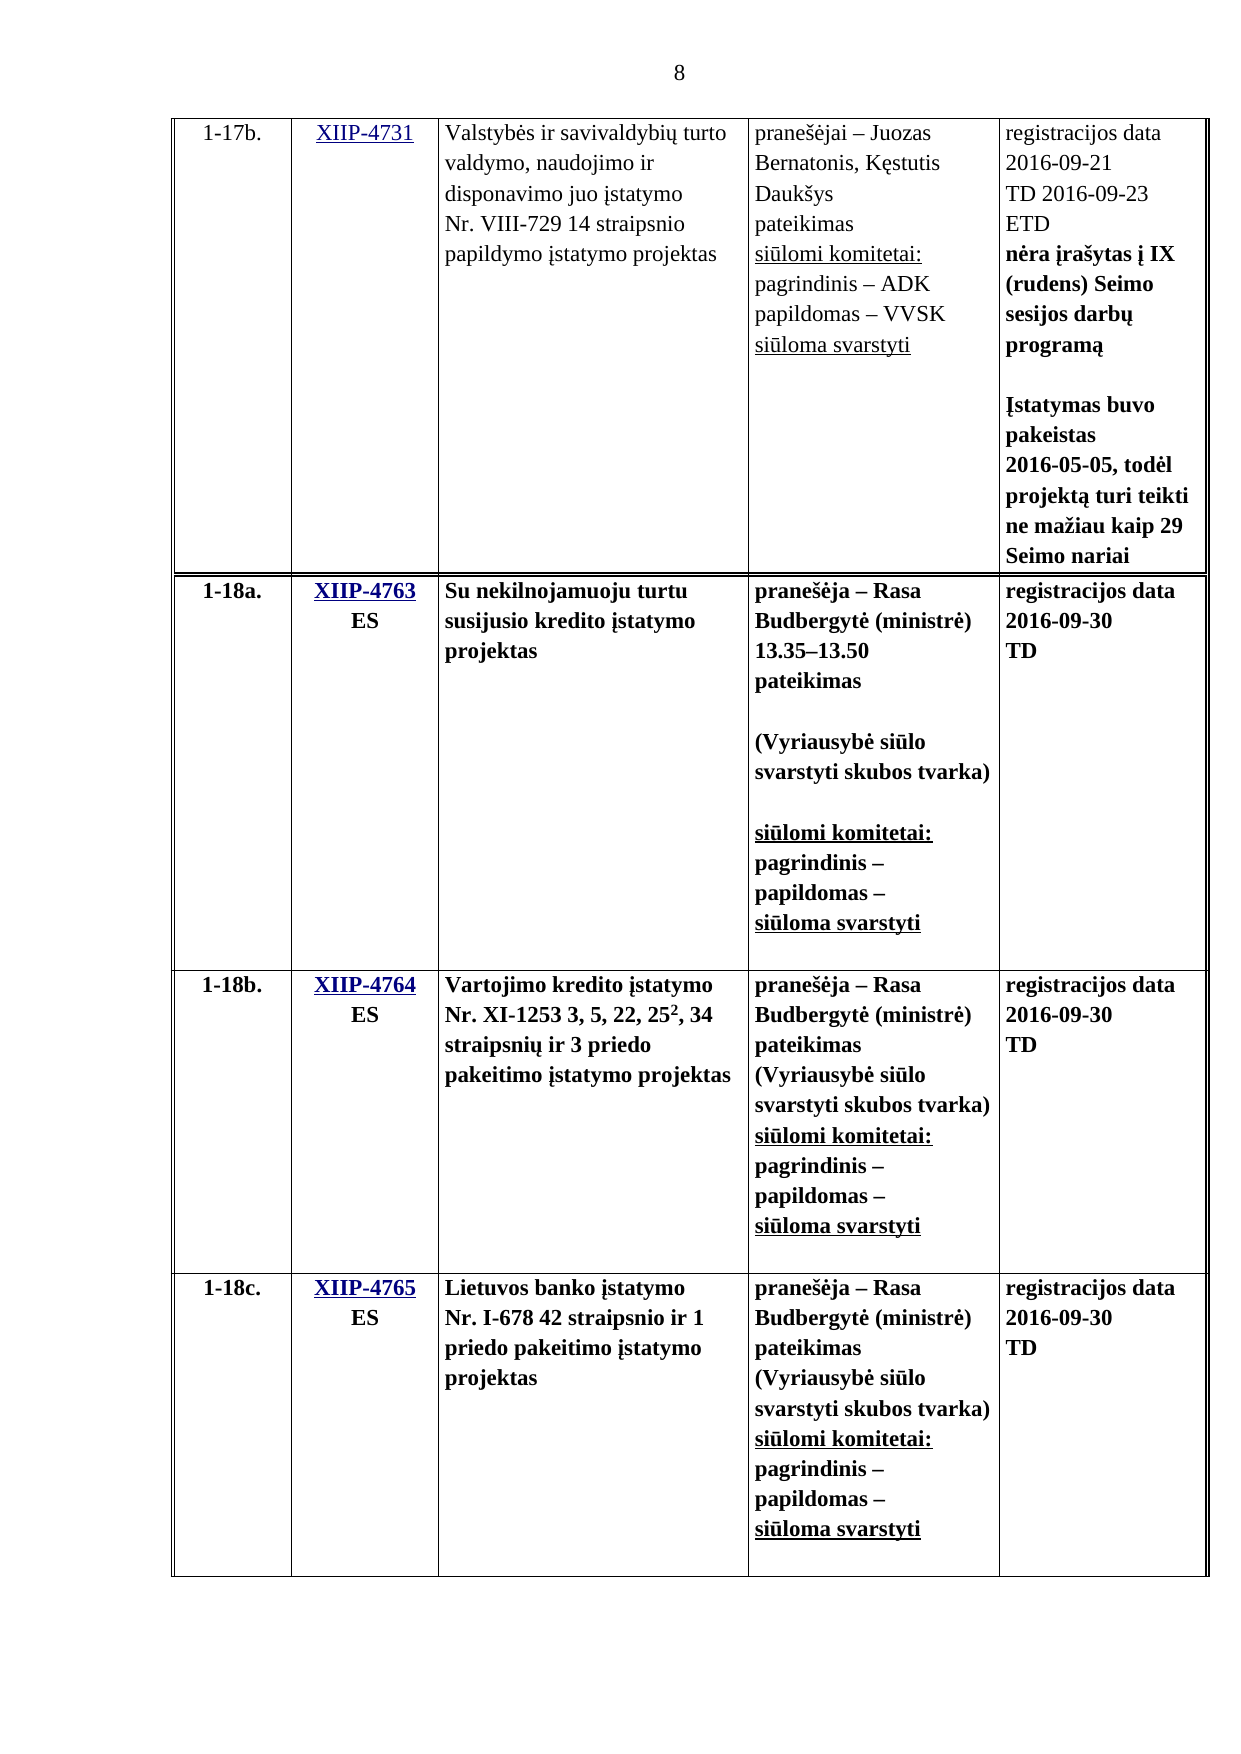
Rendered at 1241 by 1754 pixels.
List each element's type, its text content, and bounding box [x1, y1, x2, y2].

table_cell 1-18b. [175, 971, 291, 1273]
table_cell registracijos data 2016-09-21 TD 2016-09-23 ETD nėra įrašytas į IX (rudens) Seimo sesijos darbų programą Įstatymas buvo pakeistas 2016-05-05, todėl projektą turi teikti ne mažiau kaip 29 Seimo nariai [1000, 119, 1205, 572]
table_cell Valstybės ir savivaldybių turto valdymo, naudojimo ir disponavimo juo įstatymo Nr. VIII-729 14 straipsnio papildymo įstatymo projektas [439, 119, 748, 572]
table_cell pranešėja – Rasa Budbergytė (ministrė) pateikimas (Vyriausybė siūlo svarstyti skubos tvarka) siūlomi komitetai: pagrindinis – papildomas – siūloma svarstyti [749, 971, 999, 1273]
table_cell 1-17b. [175, 119, 291, 572]
table_cell pranešėjai – Juozas Bernatonis, Kęstutis Daukšys pateikimas siūlomi komitetai: pagrindinis – ADK papildomas – VVSK siūloma svarstyti [749, 119, 999, 572]
table_cell Vartojimo kredito įstatymo Nr. XI-1253 3, 5, 22, 252, 34 straipsnių ir 3 priedo pakeitimo įstatymo projektas [439, 971, 748, 1273]
table_cell Lietuvos banko įstatymo Nr. I-678 42 straipsnio ir 1 priedo pakeitimo įstatymo projektas [439, 1274, 748, 1576]
table_cell XIIP-4764 ES [292, 971, 438, 1273]
table_cell XIIP-4763 ES [292, 577, 438, 970]
table_cell registracijos data 2016-09-30 TD [1000, 1274, 1205, 1576]
table_cell registracijos data 2016-09-30 TD [1000, 577, 1205, 970]
table_cell 1-18a. [175, 577, 291, 970]
table_cell 1-18c. [175, 1274, 291, 1576]
table_cell pranešėja – Rasa Budbergytė (ministrė) 13.35–13.50 pateikimas (Vyriausybė siūlo svarstyti skubos tvarka) siūlomi komitetai: pagrindinis – papildomas – siūloma svarstyti [749, 577, 999, 970]
table_cell XIIP-4731 [292, 119, 438, 572]
table_cell Su nekilnojamuoju turtu susijusio kredito įstatymo projektas [439, 577, 748, 970]
table_cell XIIP-4765 ES [292, 1274, 438, 1576]
table_cell registracijos data 2016-09-30 TD [1000, 971, 1205, 1273]
table_cell pranešėja – Rasa Budbergytė (ministrė) pateikimas (Vyriausybė siūlo svarstyti skubos tvarka) siūlomi komitetai: pagrindinis – papildomas – siūloma svarstyti [749, 1274, 999, 1576]
